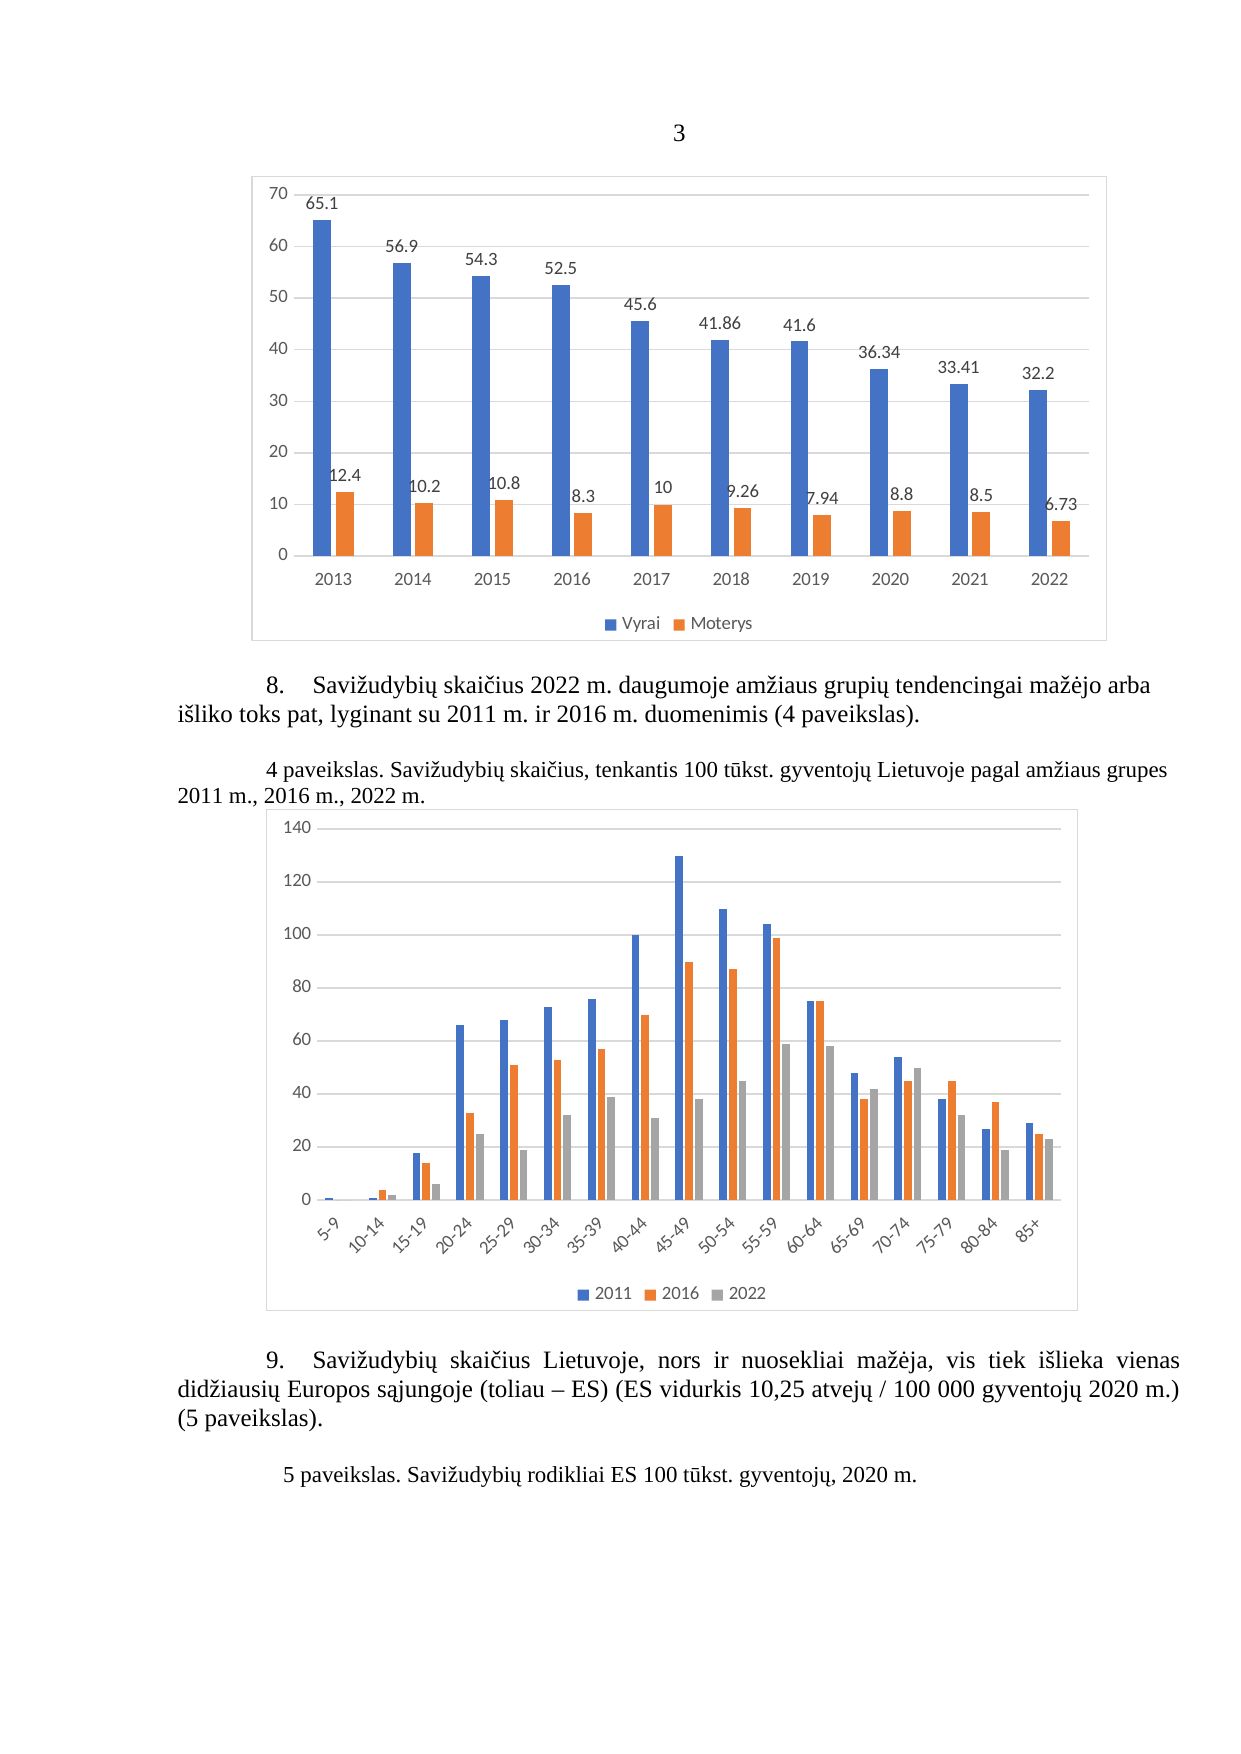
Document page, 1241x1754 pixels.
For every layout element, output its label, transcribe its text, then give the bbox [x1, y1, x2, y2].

text 5 paveikslas. Savižudybių rodikliai ES 100 tūkst. gyventojų, 2020 m. [177, 1461, 1181, 1487]
text 8. Savižudybių skaičius 2022 m. daugumoje amžiaus grupių tendencingai mažėjo arba išliko toks pat, lyginant su 2011 m. ir 2016 m. duomenimis (4 paveikslas). [177, 670, 1181, 727]
text 4 paveikslas. Savižudybių skaičius, tenkantis 100 tūkst. gyventojų Lietuvoje pagal amžiaus grupes 2011 m., 2016 m., 2022 m. [177, 756, 1181, 809]
text 9. Savižudybių skaičius Lietuvoje, nors ir nuosekliai mažėja, vis tiek išlieka vienas didžiausių Europos sąjungoje (toliau – ES) (ES vidurkis 10,25 atvejų / 100 000 gyventojų 2020 m.) (5 paveikslas). [177, 1346, 1181, 1432]
